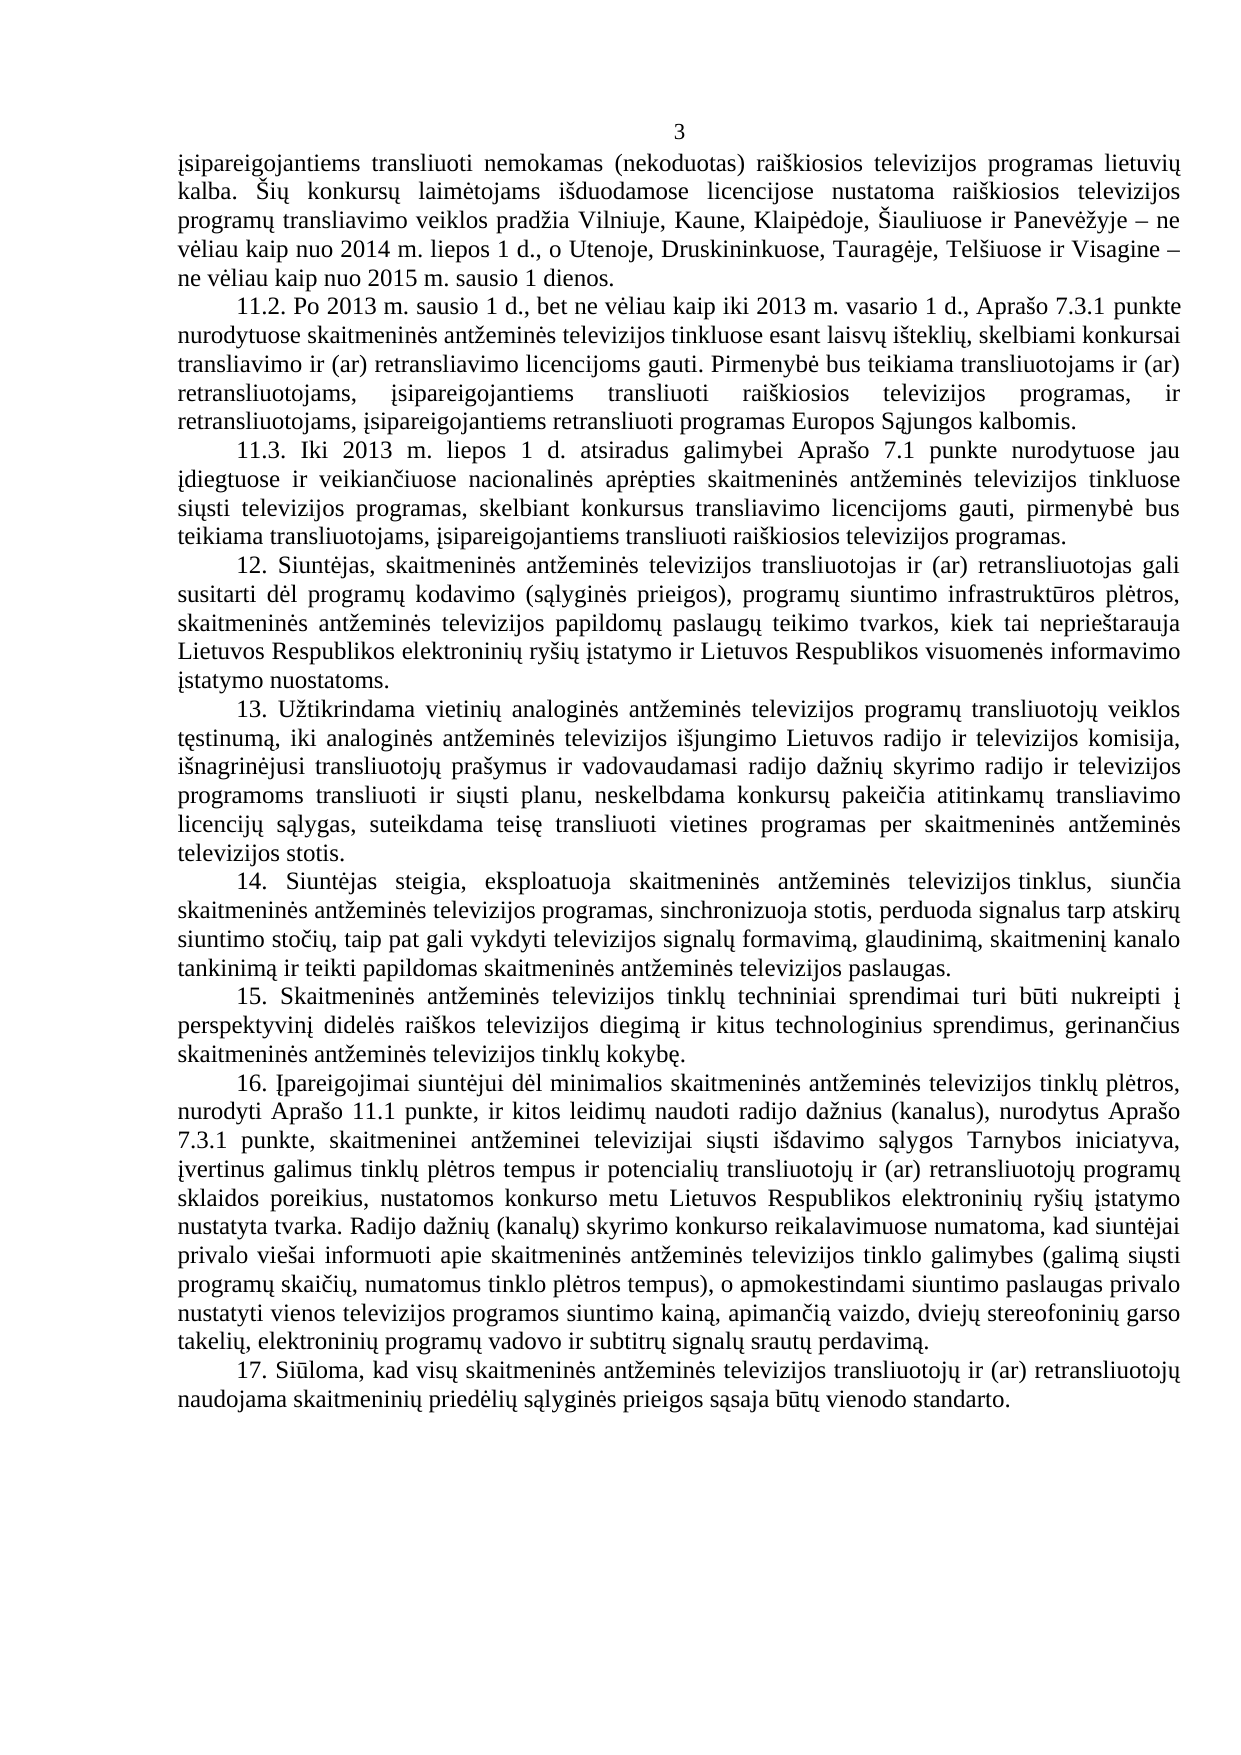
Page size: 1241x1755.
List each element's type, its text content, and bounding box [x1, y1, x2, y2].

text 14. Siuntėjas steigia, eksploatuoja skaitmeninės antžeminės televizijos tinklus, siunčia skaitmeninės antžeminės televizijos programas, sinchronizuoja stotis, perduoda signalus tarp atskirų siuntimo stočių, taip pat gali vykdyti televizijos signalų formavimą, glaudinimą, skaitmeninį kanalo tankinimą ir teikti papildomas skaitmeninės antžeminės televizijos paslaugas. [177, 866, 1181, 981]
text 16. Įpareigojimai siuntėjui dėl minimalios skaitmeninės antžeminės televizijos tinklų plėtros, nurodyti Aprašo 11.1 punkte, ir kitos leidimų naudoti radijo dažnius (kanalus), nurodytus Aprašo 7.3.1 punkte, skaitmeninei antžeminei televizijai siųsti išdavimo sąlygos Tarnybos iniciatyva, įvertinus galimus tinklų plėtros tempus ir potencialių transliuotojų ir (ar) retransliuotojų programų sklaidos poreikius, nustatomos konkurso metu Lietuvos Respublikos elektroninių ryšių įstatymo nustatyta tvarka. Radijo dažnių (kanalų) skyrimo konkurso reikalavimuose numatoma, kad siuntėjai privalo viešai informuoti apie skaitmeninės antžeminės televizijos tinklo galimybes (galimą siųsti programų skaičių, numatomus tinklo plėtros tempus), o apmokestindami siuntimo paslaugas privalo nustatyti vienos televizijos programos siuntimo kainą, apimančią vaizdo, dviejų stereofoninių garso takelių, elektroninių programų vadovo ir subtitrų signalų srautų perdavimą. [177, 1068, 1181, 1355]
text 12. Siuntėjas, skaitmeninės antžeminės televizijos transliuotojas ir (ar) retransliuotojas gali susitarti dėl programų kodavimo (sąlyginės prieigos), programų siuntimo infrastruktūros plėtros, skaitmeninės antžeminės televizijos papildomų paslaugų teikimo tvarkos, kiek tai neprieštarauja Lietuvos Respublikos elektroninių ryšių įstatymo ir Lietuvos Respublikos visuomenės informavimo įstatymo nuostatoms. [177, 550, 1181, 694]
text 15. Skaitmeninės antžeminės televizijos tinklų techniniai sprendimai turi būti nukreipti į perspektyvinį didelės raiškos televizijos diegimą ir kitus technologinius sprendimus, gerinančius skaitmeninės antžeminės televizijos tinklų kokybę. [177, 981, 1181, 1068]
text 11.3. Iki 2013 m. liepos 1 d. atsiradus galimybei Aprašo 7.1 punkte nurodytuose jau įdiegtuose ir veikiančiuose nacionalinės aprėpties skaitmeninės antžeminės televizijos tinkluose siųsti televizijos programas, skelbiant konkursus transliavimo licencijoms gauti, pirmenybė bus teikiama transliuotojams, įsipareigojantiems transliuoti raiškiosios televizijos programas. [177, 435, 1181, 550]
text įsipareigojantiems transliuoti nemokamas (nekoduotas) raiškiosios televizijos programas lietuvių kalba. Šių konkursų laimėtojams išduodamose licencijose nustatoma raiškiosios televizijos programų transliavimo veiklos pradžia Vilniuje, Kaune, Klaipėdoje, Šiauliuose ir Panevėžyje – ne vėliau kaip nuo 2014 m. liepos 1 d., o Utenoje, Druskininkuose, Tauragėje, Telšiuose ir Visagine – ne vėliau kaip nuo 2015 m. sausio 1 dienos. [177, 148, 1181, 291]
text 11.2. Po 2013 m. sausio 1 d., bet ne vėliau kaip iki 2013 m. vasario 1 d., Aprašo 7.3.1 punkte nurodytuose skaitmeninės antžeminės televizijos tinkluose esant laisvų išteklių, skelbiami konkursai transliavimo ir (ar) retransliavimo licencijoms gauti. Pirmenybė bus teikiama transliuotojams ir (ar) retransliuotojams, įsipareigojantiems transliuoti raiškiosios televizijos programas, ir retransliuotojams, įsipareigojantiems retransliuoti programas Europos Sąjungos kalbomis. [177, 291, 1181, 435]
text 17. Siūloma, kad visų skaitmeninės antžeminės televizijos transliuotojų ir (ar) retransliuotojų naudojama skaitmeninių priedėlių sąlyginės prieigos sąsaja būtų vienodo standarto. [177, 1355, 1181, 1413]
text 13. Užtikrindama vietinių analoginės antžeminės televizijos programų transliuotojų veiklos tęstinumą, iki analoginės antžeminės televizijos išjungimo Lietuvos radijo ir televizijos komisija, išnagrinėjusi transliuotojų prašymus ir vadovaudamasi radijo dažnių skyrimo radijo ir televizijos programoms transliuoti ir siųsti planu, neskelbdama konkursų pakeičia atitinkamų transliavimo licencijų sąlygas, suteikdama teisę transliuoti vietines programas per skaitmeninės antžeminės televizijos stotis. [177, 694, 1181, 866]
